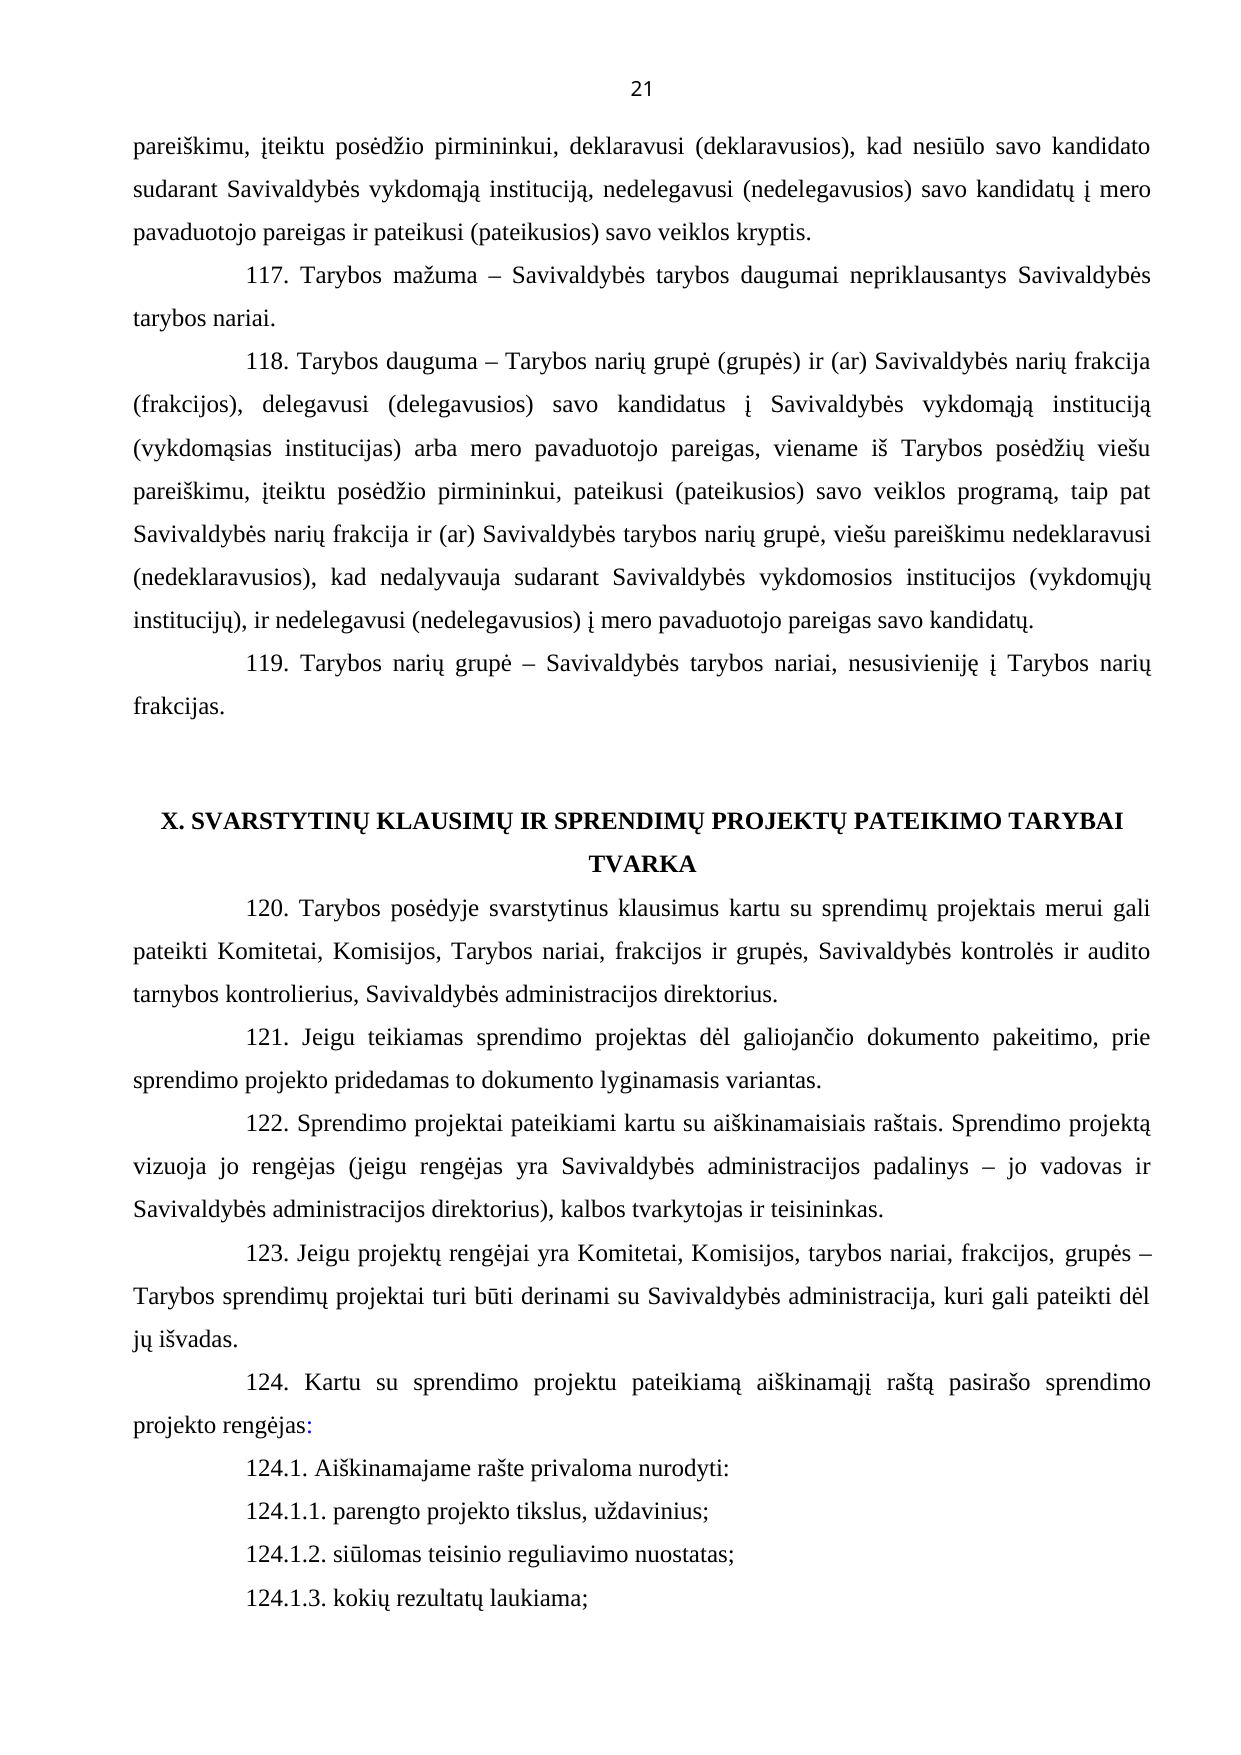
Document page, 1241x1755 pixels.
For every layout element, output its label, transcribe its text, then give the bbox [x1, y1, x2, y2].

text 124.1.3. kokių rezultatų laukiama; [133, 1583, 1152, 1611]
text X. SVARSTYTINŲ KLAUSIMŲ IR SPRENDIMŲ PROJEKTŲ PATEIKIMO TARYBAI TVARKA [133, 806, 1152, 878]
text 124.1. Aiškinamajame rašte privaloma nurodyti: [133, 1453, 1152, 1482]
text 122. Sprendimo projektai pateikiami kartu su aiškinamaisiais raštais. Sprendimo projektą vizuoja jo rengėjas (jeigu rengėjas yra Savivaldybės administracijos padalinys – jo vadovas ir Savivaldybės administracijos direktorius), kalbos tvarkytojas ir teisininkas. [133, 1108, 1152, 1223]
text 121. Jeigu teikiamas sprendimo projektas dėl galiojančio dokumento pakeitimo, prie sprendimo projekto pridedamas to dokumento lyginamasis variantas. [133, 1022, 1152, 1094]
text 124.1.1. parengto projekto tikslus, uždavinius; [133, 1496, 1152, 1525]
text pareiškimu, įteiktu posėdžio pirmininkui, deklaravusi (deklaravusios), kad nesiūlo savo kandidato sudarant Savivaldybės vykdomąją instituciją, nedelegavusi (nedelegavusios) savo kandidatų į mero pavaduotojo pareigas ir pateikusi (pateikusios) savo veiklos kryptis. [133, 131, 1152, 246]
text 119. Tarybos narių grupė – Savivaldybės tarybos nariai, nesusivieniję į Tarybos narių frakcijas. [133, 648, 1152, 720]
text 118. Tarybos dauguma – Tarybos narių grupė (grupės) ir (ar) Savivaldybės narių frakcija (frakcijos), delegavusi (delegavusios) savo kandidatus į Savivaldybės vykdomąją instituciją (vykdomąsias institucijas) arba mero pavaduotojo pareigas, viename iš Tarybos posėdžių viešu pareiškimu, įteiktu posėdžio pirmininkui, pateikusi (pateikusios) savo veiklos programą, taip pat Savivaldybės narių frakcija ir (ar) Savivaldybės tarybos narių grupė, viešu pareiškimu nedeklaravusi (nedeklaravusios), kad nedalyvauja sudarant Savivaldybės vykdomosios institucijos (vykdomųjų institucijų), ir nedelegavusi (nedelegavusios) į mero pavaduotojo pareigas savo kandidatų. [133, 346, 1152, 634]
text 123. Jeigu projektų rengėjai yra Komitetai, Komisijos, tarybos nariai, frakcijos, grupės – Tarybos sprendimų projektai turi būti derinami su Savivaldybės administracija, kuri gali pateikti dėl jų išvadas. [133, 1238, 1152, 1353]
text 124. Kartu su sprendimo projektu pateikiamą aiškinamąjį raštą pasirašo sprendimo projekto rengėjas: [133, 1367, 1152, 1439]
text 120. Tarybos posėdyje svarstytinus klausimus kartu su sprendimų projektais merui gali pateikti Komitetai, Komisijos, Tarybos nariai, frakcijos ir grupės, Savivaldybės kontrolės ir audito tarnybos kontrolierius, Savivaldybės administracijos direktorius. [133, 893, 1152, 1008]
text 117. Tarybos mažuma – Savivaldybės tarybos daugumai nepriklausantys Savivaldybės tarybos nariai. [133, 260, 1152, 332]
text 124.1.2. siūlomas teisinio reguliavimo nuostatas; [133, 1539, 1152, 1568]
